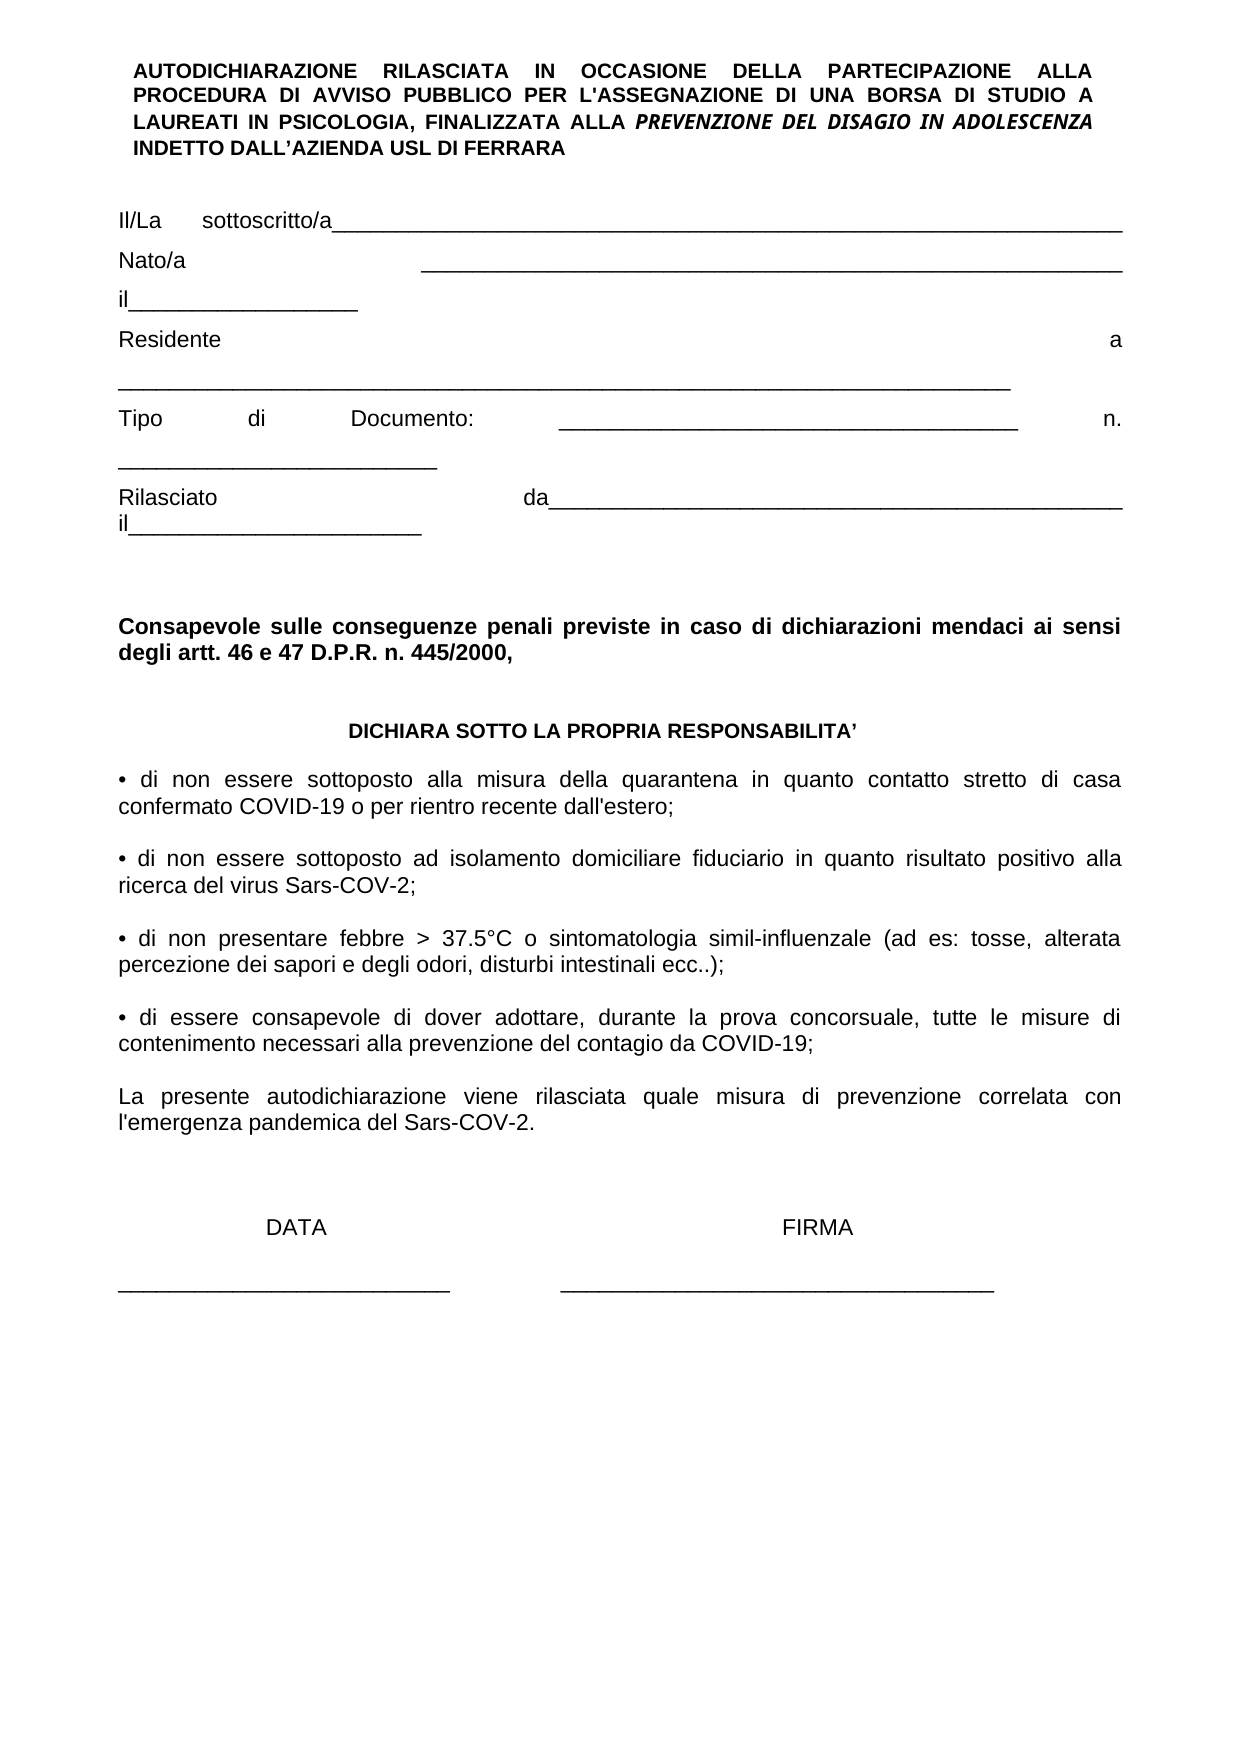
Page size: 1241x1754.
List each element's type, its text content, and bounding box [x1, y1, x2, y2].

text DICHIARA SOTTO LA PROPRIA RESPONSABILITA’ [177, 718, 1028, 742]
text DATA FIRMA [118, 1214, 1028, 1241]
text • di non essere sottoposto ad isolamento domiciliare fiduciario in quanto risultato positivo alla ricerca del virus Sars-COV-2; [118, 845, 1122, 898]
text • di non essere sottoposto alla misura della quarantena in quanto contatto stretto di casa confermato COVID-19 o per rientro recente dall'estero; [118, 766, 1122, 819]
text • di non presentare febbre > 37.5°C o sintomatologia simil-influenzale (ad es: tosse, alterata percezione dei sapori e degli odori, disturbi intestinali ecc..); [118, 924, 1122, 977]
text Tipo di Documento: ____________________________________ n. _________________________ [118, 405, 1122, 471]
text Consapevole sulle conseguenze penali previste in caso di dichiarazioni mendaci ai sensi degli artt. 46 e 47 D.P.R. n. 445/2000, [118, 613, 1122, 666]
text AUTODICHIARAZIONE RILASCIATA IN OCCASIONE DELLA PARTECIPAZIONE ALLA PROCEDURA DI AVVISO PUBBLICO PER L'ASSEGNAZIONE DI UNA BORSA DI STUDIO A LAUREATI IN PSICOLOGIA, FINALIZZATA ALLA PREVENZIONE DEL DISAGIO IN ADOLESCENZA INDETTO DALL’AZIENDA USL DI FERRARA [133, 59, 1093, 159]
text Rilasciato da_____________________________________________ il_______________________ [118, 484, 1122, 536]
text __________________________ __________________________________ [118, 1267, 1028, 1293]
text Il/La sottoscritto/a______________________________________________________________ Nato/a _______________________________________________________ il__________________ [118, 207, 1122, 313]
text • di essere consapevole di dover adottare, durante la prova concorsuale, tutte le misure di contenimento necessari alla prevenzione del contagio da COVID-19; [118, 1003, 1122, 1056]
text La presente autodichiarazione viene rilasciata quale misura di prevenzione correlata con l'emergenza pandemica del Sars-COV-2. [118, 1083, 1122, 1135]
text Residente a ______________________________________________________________________ [118, 326, 1122, 392]
